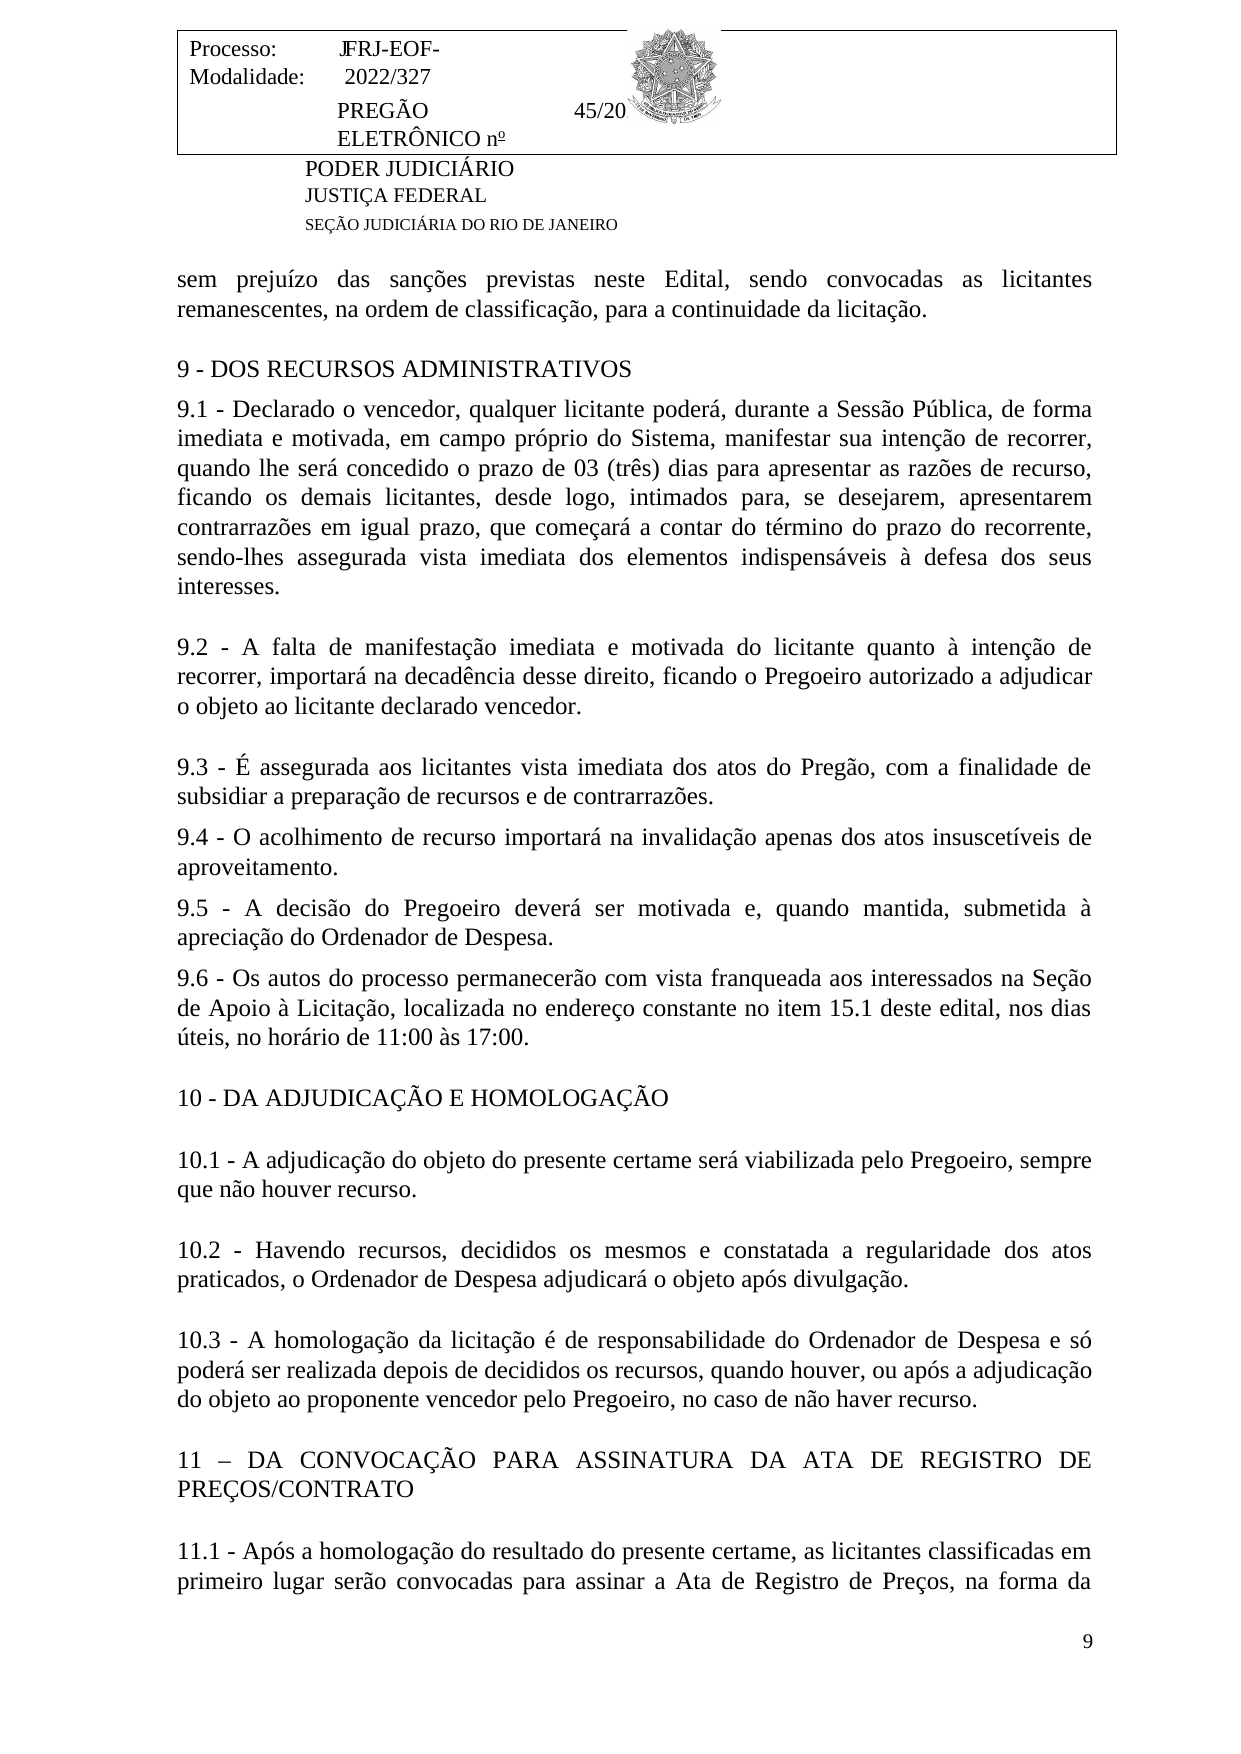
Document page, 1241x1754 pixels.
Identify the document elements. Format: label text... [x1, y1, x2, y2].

subtitle 9 - DOS RECURSOS ADMINISTRATIVOS [177, 354, 1093, 383]
text 10.1 - A adjudicação do objeto do presente certame será viabilizada pelo Pregoeiro, sempre que não houver recurso. [177, 1145, 1093, 1203]
text 9.6 - Os autos do processo permanecerão com vista franqueada aos interessados na Seção de Apoio à Licitação, localizada no endereço constante no item 15.1 deste edital, nos dias úteis, no horário de 11:00 às 17:00. [177, 963, 1093, 1051]
text sem prejuízo das sanções previstas neste Edital, sendo convocadas as licitantes remanescentes, na ordem de classificação, para a continuidade da licitação. [177, 264, 1093, 323]
text 9.4 - O acolhimento de recurso importará na invalidação apenas dos atos insuscetíveis de aproveitamento. [177, 822, 1093, 881]
text 9.5 - A decisão do Pregoeiro deverá ser motivada e, quando mantida, submetida à apreciação do Ordenador de Despesa. [177, 893, 1093, 951]
text 9.2 - A falta de manifestação imediata e motivada do licitante quanto à intenção de recorrer, importará na decadência desse direito, ficando o Pregoeiro autorizado a adjudicar o objeto ao licitante declarado vencedor. [177, 632, 1093, 720]
text 11.1 - Após a homologação do resultado do presente certame, as licitantes classificadas em primeiro lugar serão convocadas para assinar a Ata de Registro de Preços, na forma da [177, 1536, 1093, 1594]
text 10.3 - A homologação da licitação é de responsabilidade do Ordenador de Despesa e só poderá ser realizada depois de decididos os recursos, quando houver, ou após a adjudicação do objeto ao proponente vencedor pelo Pregoeiro, no caso de não haver recurso. [177, 1325, 1093, 1413]
subtitle 10 - DA ADJUDICAÇÃO E HOMOLOGAÇÃO [177, 1083, 1093, 1112]
text 10.2 - Havendo recursos, decididos os mesmos e constatada a regularidade dos atos praticados, o Ordenador de Despesa adjudicará o objeto após divulgação. [177, 1235, 1093, 1293]
text 9.3 - É assegurada aos licitantes vista imediata dos atos do Pregão, com a finalidade de subsidiar a preparação de recursos e de contrarrazões. [177, 752, 1093, 810]
subtitle 11 – DA CONVOCAÇÃO PARA ASSINATURA DA ATA DE REGISTRO DE PREÇOS/CONTRATO [177, 1445, 1093, 1503]
text 9.1 - Declarado o vencedor, qualquer licitante poderá, durante a Sessão Pública, de forma imediata e motivada, em campo próprio do Sistema, manifestar sua intenção de recorrer, quando lhe será concedido o prazo de 03 (três) dias para apresentar as razões de recurso, ficando os demais licitantes, desde logo, intimados para, se desejarem, apresentarem contrarrazões em igual prazo, que começará a contar do término do prazo do recorrente, sendo-lhes assegurada vista imediata dos elementos indispensáveis à defesa dos seus interesses. [177, 394, 1093, 600]
